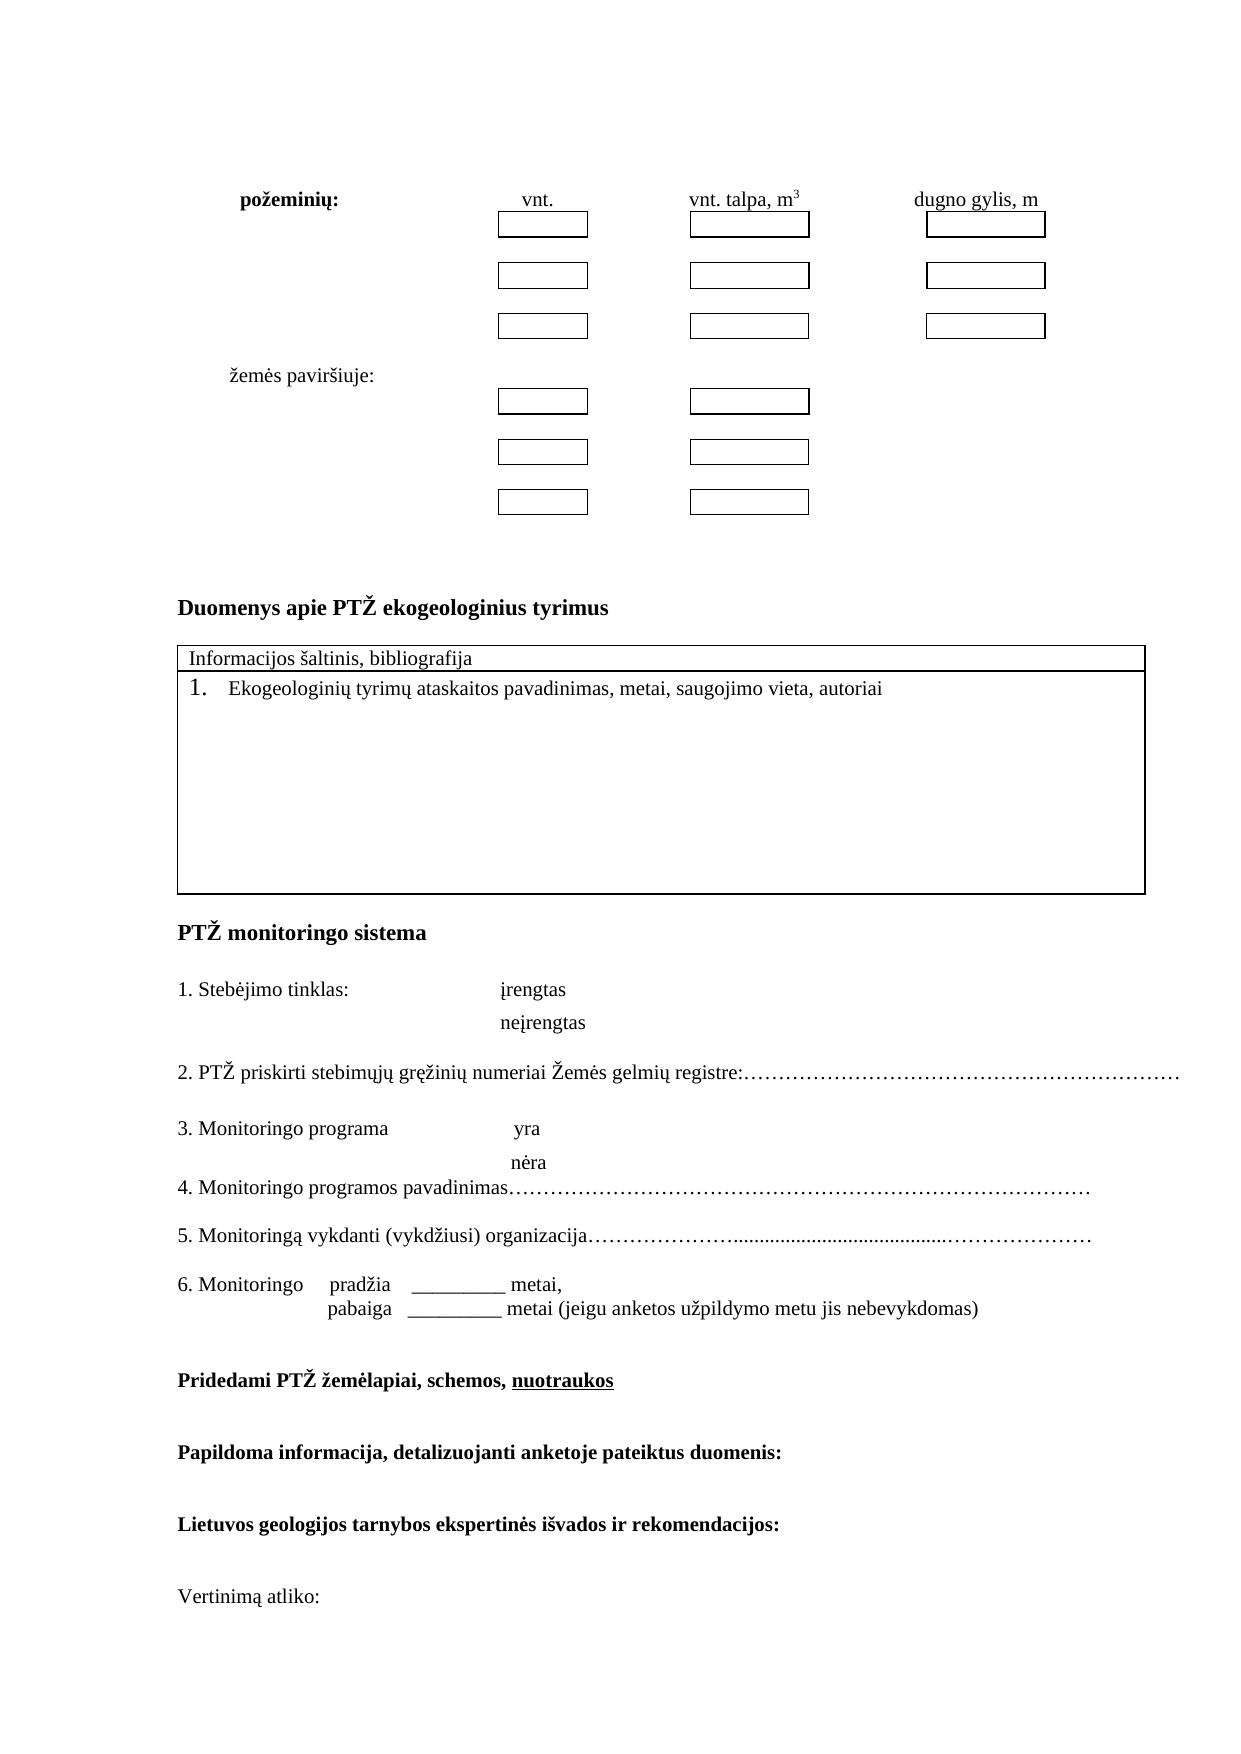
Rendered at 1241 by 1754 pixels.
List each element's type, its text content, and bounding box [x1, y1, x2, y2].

table_header [928, 212, 1044, 236]
table_header [499, 212, 587, 236]
table_cell [499, 440, 587, 464]
text 4. Monitoringo programos pavadinimas………………………………………………………………………… [177, 1175, 1181, 1199]
table_header [810, 388, 927, 413]
table_cell [588, 262, 690, 287]
table_cell [588, 489, 690, 514]
table_cell [499, 339, 587, 363]
table_cell [809, 464, 927, 489]
table_cell [809, 413, 927, 439]
table_cell [499, 263, 587, 287]
table_header Informacijos šaltinis, bibliografija [178, 646, 1144, 670]
table_cell [691, 440, 808, 464]
text 1. Stebėjimo tinklas: įrengtas  [177, 969, 1181, 1002]
table_cell [499, 415, 587, 439]
text 3. Monitoringo programa yra  [177, 1108, 1181, 1142]
table_cell [691, 465, 809, 489]
table_cell [809, 313, 926, 338]
text požeminių: vnt. vnt. talpa, m3 dugno gylis, m [177, 187, 1240, 211]
table_cell [809, 288, 927, 313]
table_cell [809, 489, 927, 514]
table_cell [927, 339, 1045, 363]
text Duomenys apie PTŽ ekogeologinius tyrimus [177, 594, 1181, 620]
table_cell [588, 439, 690, 464]
table_cell [587, 413, 691, 439]
text Papildoma informacija, detalizuojanti anketoje pateiktus duomenis: [177, 1440, 1181, 1464]
table_cell [499, 490, 587, 514]
table_cell [587, 288, 691, 313]
text pabaiga _________ metai (jeigu anketos užpildymo metu jis nebevykdomas) [252, 1296, 1181, 1320]
text Pridedami PTŽ žemėlapiai, schemos, nuotraukos [177, 1368, 1181, 1392]
text 2. PTŽ priskirti stebimųjų gręžinių numeriai Žemės gelmių registre:……………………………………………………… [177, 1060, 1181, 1084]
table_header [810, 211, 926, 236]
table_header [588, 211, 690, 236]
text 5. Monitoringą vykdanti (vykdžiusi) organizacija………………….........................................………………… [177, 1223, 1181, 1247]
table_cell [499, 238, 587, 262]
table_cell [691, 314, 808, 338]
table_header [691, 389, 808, 413]
table_cell [691, 289, 809, 313]
text neįrengtas  [177, 1002, 1181, 1036]
table_cell [810, 262, 926, 287]
text 6. Monitoringo pradžia _________ metai, [177, 1272, 1181, 1296]
table_cell [499, 465, 587, 489]
table_cell [691, 263, 808, 287]
table_cell [809, 236, 927, 262]
table_cell [587, 236, 691, 262]
table_cell [809, 338, 927, 363]
text žemės paviršiuje: [177, 363, 1240, 387]
table_cell [927, 314, 1044, 338]
table_cell [587, 338, 691, 363]
table_cell 1. Ekogeologinių tyrimų ataskaitos pavadinimas, metai, saugojimo vieta, autoriai [178, 672, 1144, 893]
table_cell [928, 263, 1044, 287]
table_header [499, 389, 587, 413]
table_cell [927, 289, 1045, 313]
text nėra  [177, 1142, 1181, 1175]
table_cell [499, 314, 587, 338]
text Vertinimą atliko: [177, 1584, 1186, 1608]
table_cell [927, 238, 1045, 262]
table_cell [588, 313, 690, 338]
table_cell [809, 439, 927, 464]
table_cell [499, 289, 587, 313]
table_cell [587, 464, 691, 489]
table_cell [691, 238, 809, 262]
text Lietuvos geologijos tarnybos ekspertinės išvados ir rekomendacijos: [177, 1512, 1186, 1536]
table_cell [691, 415, 809, 439]
table_cell [691, 490, 808, 514]
table_cell [691, 339, 809, 363]
text PTŽ monitoringo sistema [177, 918, 1181, 945]
table_header [691, 212, 808, 236]
table_header [588, 388, 690, 413]
